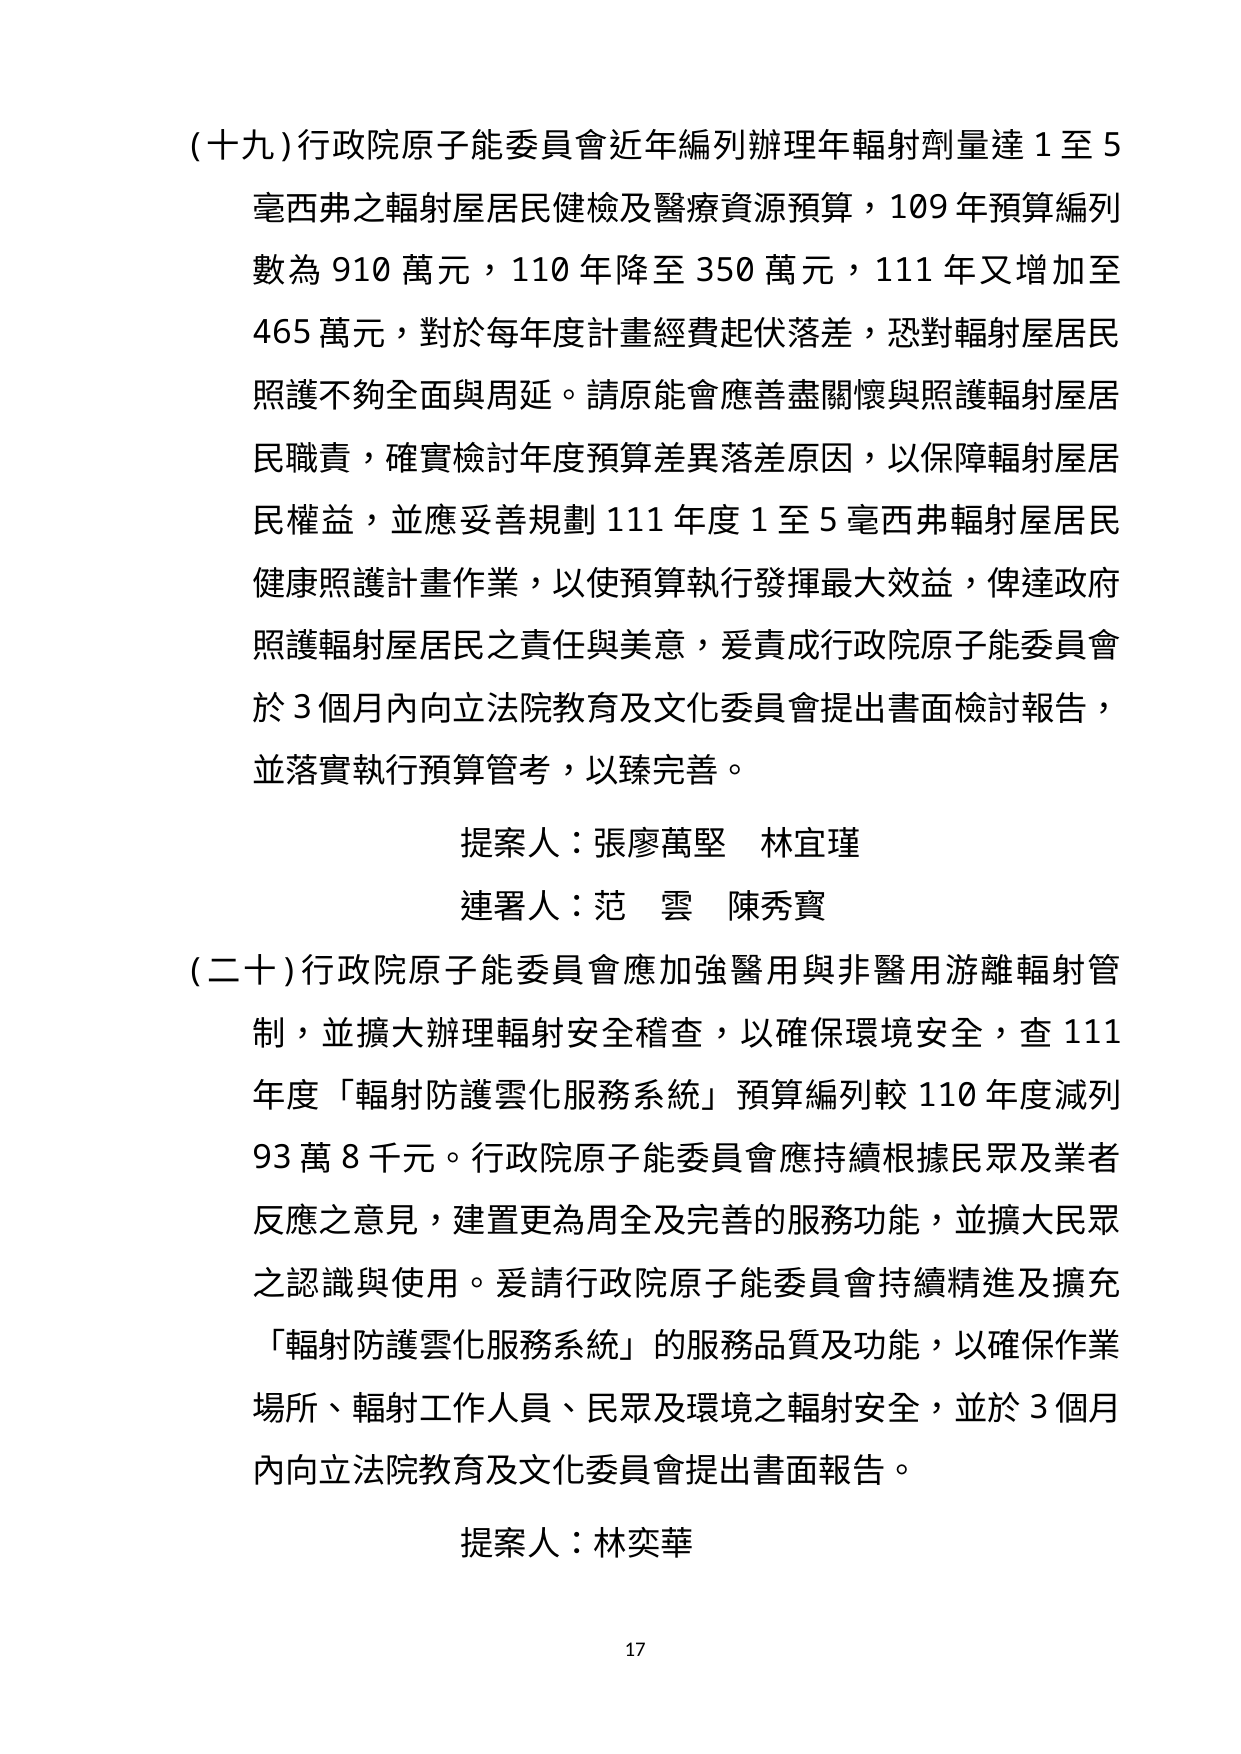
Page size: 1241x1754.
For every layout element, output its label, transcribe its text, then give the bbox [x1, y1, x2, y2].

text (十九)行政院原子能委員會近年編列辦理年輻射劑量達1至5毫西弗之輻射屋居民健檢及醫療資源預算，109年預算編列數為910萬元，110年降至350萬元，111年又增加至465萬元，對於每年度計畫經費起伏落差，恐對輻射屋居民照護不夠全面與周延。請原能會應善盡關懷與照護輻射屋居民職責，確實檢討年度預算差異落差原因，以保障輻射屋居民權益，並應妥善規劃111年度1至5毫西弗輻射屋居民健康照護計畫作業，以使預算執行發揮最大效益，俾達政府照護輻射屋居民之責任與美意，爰責成行政院原子能委員會於3個月內向立法院教育及文化委員會提出書面檢討報告，並落實執行預算管考，以臻完善。 [185, 112, 1122, 800]
text 連署人：范 雲 陳秀寳 [460, 862, 1122, 925]
text 提案人：林奕華 [460, 1500, 1122, 1562]
text 提案人：張廖萬堅 林宜瑾 [460, 800, 1122, 862]
text (二十)行政院原子能委員會應加強醫用與非醫用游離輻射管制，並擴大辦理輻射安全稽查，以確保環境安全，查111年度「輻射防護雲化服務系統」預算編列較110年度減列93萬8千元。行政院原子能委員會應持續根據民眾及業者反應之意見，建置更為周全及完善的服務功能，並擴大民眾之認識與使用。爰請行政院原子能委員會持續精進及擴充「輻射防護雲化服務系統」的服務品質及功能，以確保作業場所、輻射工作人員、民眾及環境之輻射安全，並於3個月內向立法院教育及文化委員會提出書面報告。 [185, 937, 1122, 1500]
